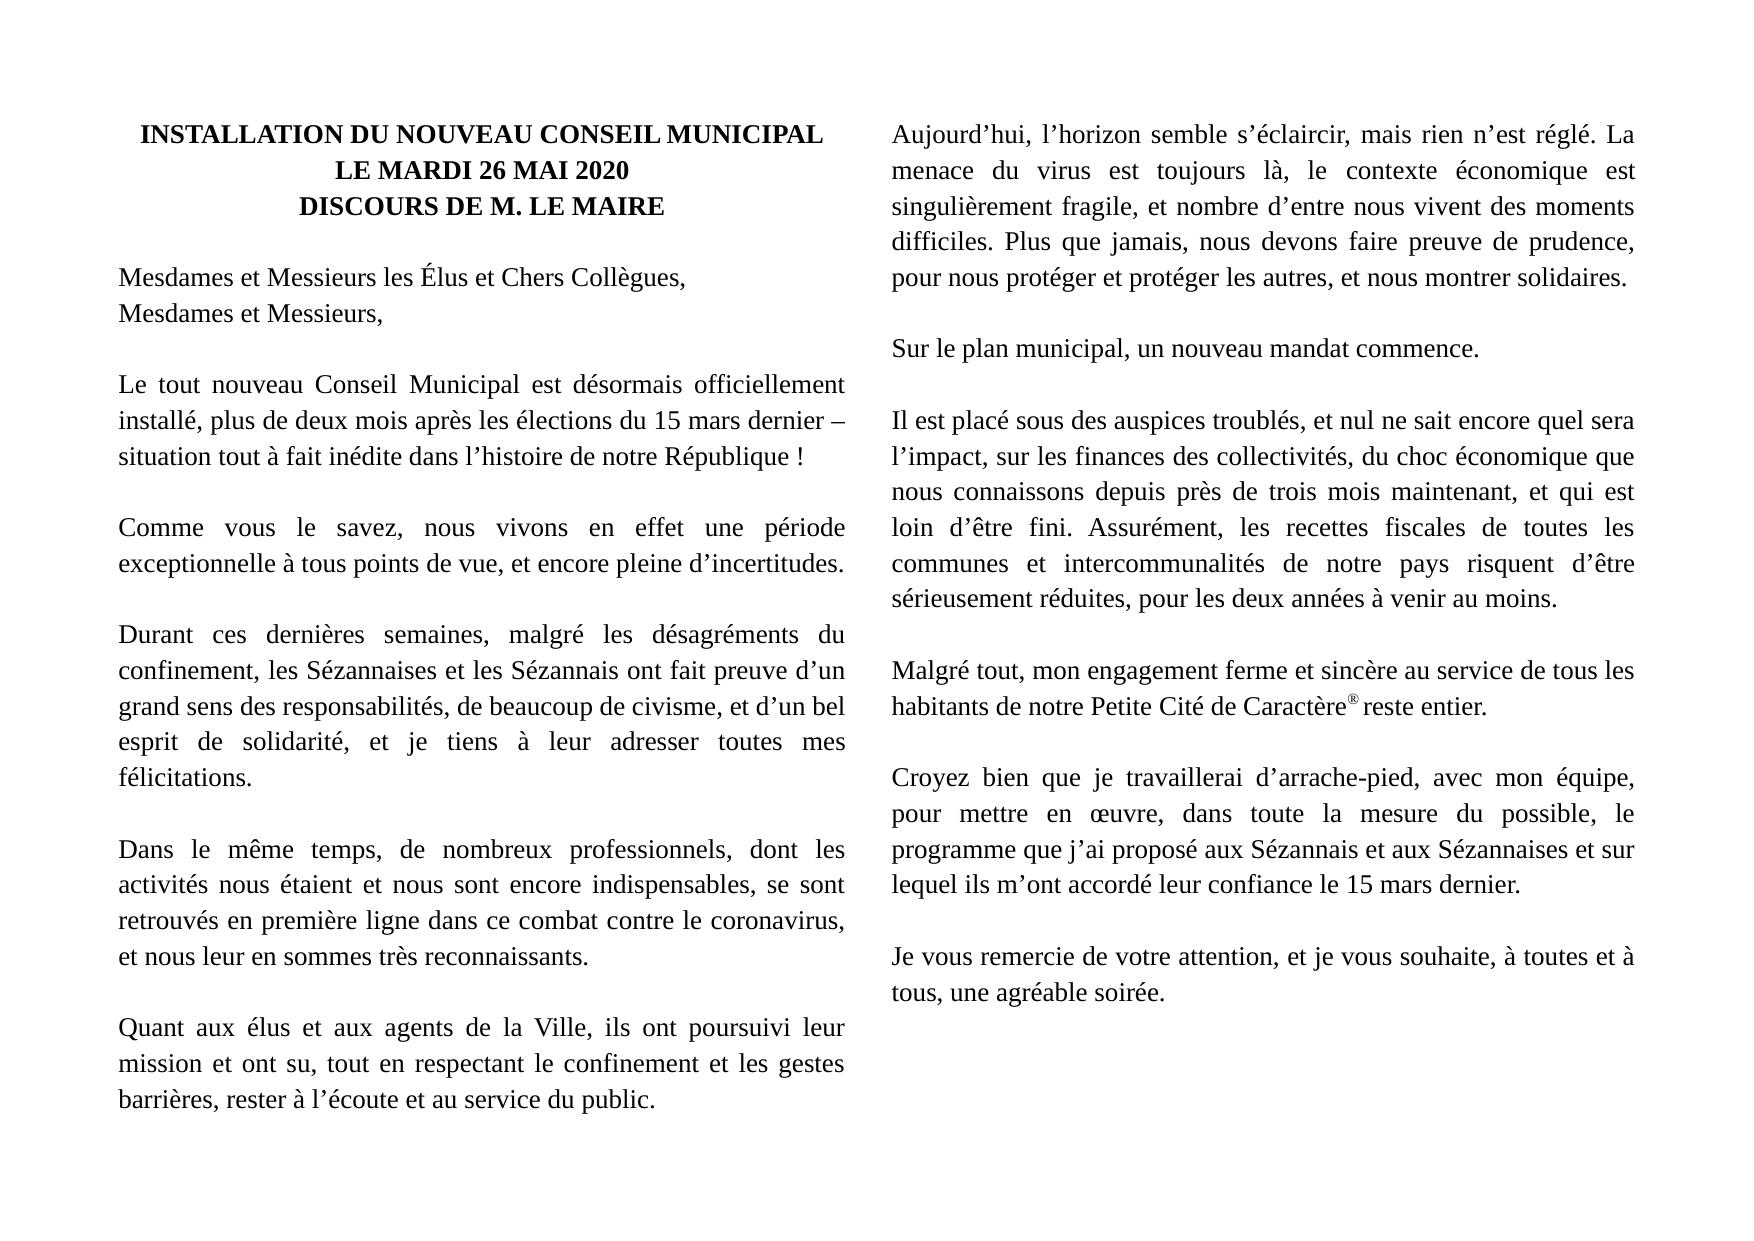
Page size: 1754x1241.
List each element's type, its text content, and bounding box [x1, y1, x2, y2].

text Il est placé sous des auspices troublés, et nul ne sait encore quel sera l’impact, sur les finances des collectivités, du choc économique que nous connaissons depuis près de trois mois maintenant, et qui est loin d’être fini. Assurément, les recettes fiscales de toutes les communes et intercommunalités de notre pays risquent d’être sérieusement réduites, pour les deux années à venir au moins. [891, 404, 1636, 614]
text LE MARDI 26 MAI 2020 [118, 154, 846, 185]
text Malgré tout, mon engagement ferme et sincère au service de tous les habitants de notre Petite Cité de Caractère® reste entier. [891, 654, 1636, 721]
text DISCOURS DE M. LE MAIRE [118, 189, 846, 221]
text Quant aux élus et aux agents de la Ville, ils ont poursuivi leur mission et ont su, tout en respectant le confinement et les gestes barrières, rester à l’écoute et au service du public. [118, 1011, 846, 1114]
text Sur le plan municipal, un nouveau mandat commence. [891, 332, 1636, 364]
text Mesdames et Messieurs les Élus et Chers Collègues, [118, 261, 846, 292]
text Aujourd’hui, l’horizon semble s’éclaircir, mais rien n’est réglé. La menace du virus est toujours là, le contexte économique est singulièrement fragile, et nombre d’entre nous vivent des moments difficiles. Plus que jamais, nous devons faire preuve de prudence, pour nous protéger et protéger les autres, et nous montrer solidaires. [891, 118, 1636, 292]
text Mesdames et Messieurs, [118, 297, 846, 328]
text Le tout nouveau Conseil Municipal est désormais officiellement installé, plus de deux mois après les élections du 15 mars dernier – situation tout à fait inédite dans l’histoire de notre République ! [118, 368, 846, 471]
text Dans le même temps, de nombreux professionnels, dont les activités nous étaient et nous sont encore indispensables, se sont retrouvés en première ligne dans ce combat contre le coronavirus, et nous leur en sommes très reconnaissants. [118, 833, 846, 971]
text INSTALLATION DU NOUVEAU CONSEIL MUNICIPAL [118, 118, 846, 149]
text Je vous remercie de votre attention, et je vous souhaite, à toutes et à tous, une agréable soirée. [891, 940, 1636, 1007]
text Comme vous le savez, nous vivons en effet une période exceptionnelle à tous points de vue, et encore pleine d’incertitudes. [118, 511, 846, 578]
text Croyez bien que je travaillerai d’arrache-pied, avec mon équipe, pour mettre en œuvre, dans toute la mesure du possible, le programme que j’ai proposé aux Sézannais et aux Sézannaises et sur lequel ils m’ont accordé leur confiance le 15 mars dernier. [891, 761, 1636, 899]
text Durant ces dernières semaines, malgré les désagréments du confinement, les Sézannaises et les Sézannais ont fait preuve d’un grand sens des responsabilités, de beaucoup de civisme, et d’un bel esprit de solidarité, et je tiens à leur adresser toutes mes félicitations. [118, 618, 846, 792]
